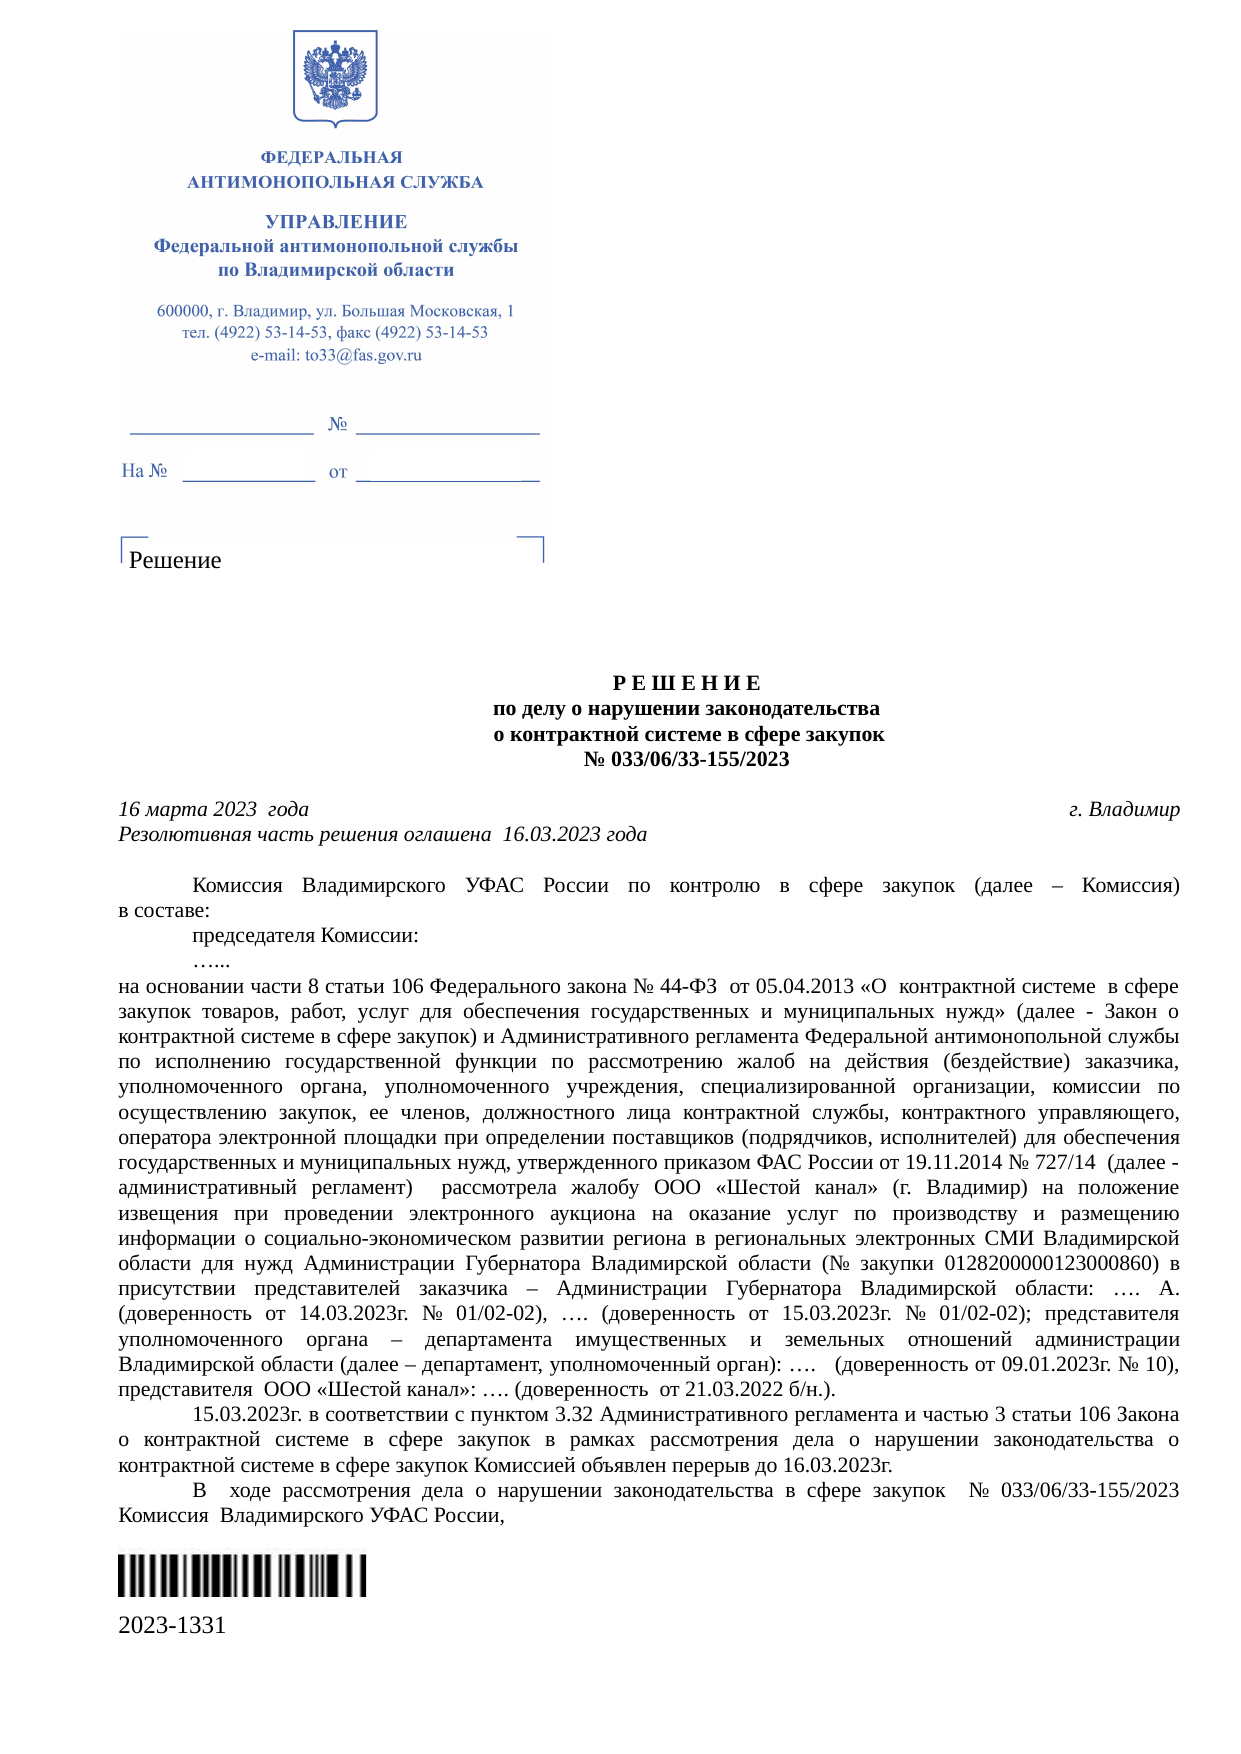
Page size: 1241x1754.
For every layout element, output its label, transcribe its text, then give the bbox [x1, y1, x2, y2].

picture [118, 29, 550, 567]
table_header [664, 118, 1181, 555]
text В ходе рассмотрения дела о нарушении законодательства в сфере закупок № 033/06/33-155/2023 Комиссия Владимирского УФАС России, [118, 1477, 1181, 1527]
text № 033/06/33-155/2023 [118, 746, 1181, 771]
subtitle …... [118, 947, 1181, 973]
text Комиссия Владимирского УФАС России по контролю в сфере закупок (далее – Комиссия) в составе: [118, 872, 1181, 922]
text Резолютивная часть решения оглашена 16.03.2023 года [118, 821, 1181, 847]
text Решение [129, 545, 537, 574]
picture [118, 1548, 367, 1597]
text 15.03.2023г. в соответствии с пунктом 3.32 Административного регламента и частью 3 статьи 106 Закона о контрактной системе в сфере закупок в рамках рассмотрения дела о нарушении законодательства о контрактной системе в сфере закупок Комиссией объявлен перерыв до 16.03.2023г. [118, 1401, 1181, 1477]
text 16 марта 2023 года г. Владимир [118, 796, 1181, 821]
text Р Е Ш Е Н И Е [118, 670, 1181, 695]
text по делу о нарушении законодательства [118, 695, 1181, 721]
text на основании части 8 статьи 106 Федерального закона № 44-ФЗ от 05.04.2013 «О контрактной системе в сфере закупок товаров, работ, услуг для обеспечения государственных и муниципальных нужд» (далее - Закон о контрактной системе в сфере закупок) и Административного регламента Федеральной антимонопольной службы по исполнению государственной функции по рассмотрению жалоб на действия (бездействие) заказчика, уполномоченного органа, уполномоченного учреждения, специализированной организации, комиссии по осуществлению закупок, ее членов, должностного лица контрактной службы, контрактного управляющего, оператора электронной площадки при определении поставщиков (подрядчиков, исполнителей) для обеспечения государственных и муниципальных нужд, утвержденного приказом ФАС России от 19.11.2014 № 727/14 (далее - административный регламент) рассмотрела жалобу ООО «Шестой канал» (г. Владимир) на положение извещения при проведении электронного аукциона на оказание услуг по производству и размещению информации о социально-экономическом развитии региона в региональных электронных СМИ Владимирской области для нужд Администрации Губернатора Владимирской области (№ закупки 0128200000123000860) в присутствии представителей заказчика – Администрации Губернатора Владимирской области: …. А. (доверенность от 14.03.2023г. № 01/02-02), …. (доверенность от 15.03.2023г. № 01/02-02); представителя уполномоченного органа – департамента имущественных и земельных отношений администрации Владимирской области (далее – департамент, уполномоченный орган): …. (доверенность от 09.01.2023г. № 10), представителя ООО «Шестой канал»: …. (доверенность от 21.03.2022 б/н.). [118, 973, 1181, 1401]
text о контрактной системе в сфере закупок [118, 721, 1181, 746]
subtitle председателя Комиссии: [118, 922, 1181, 947]
